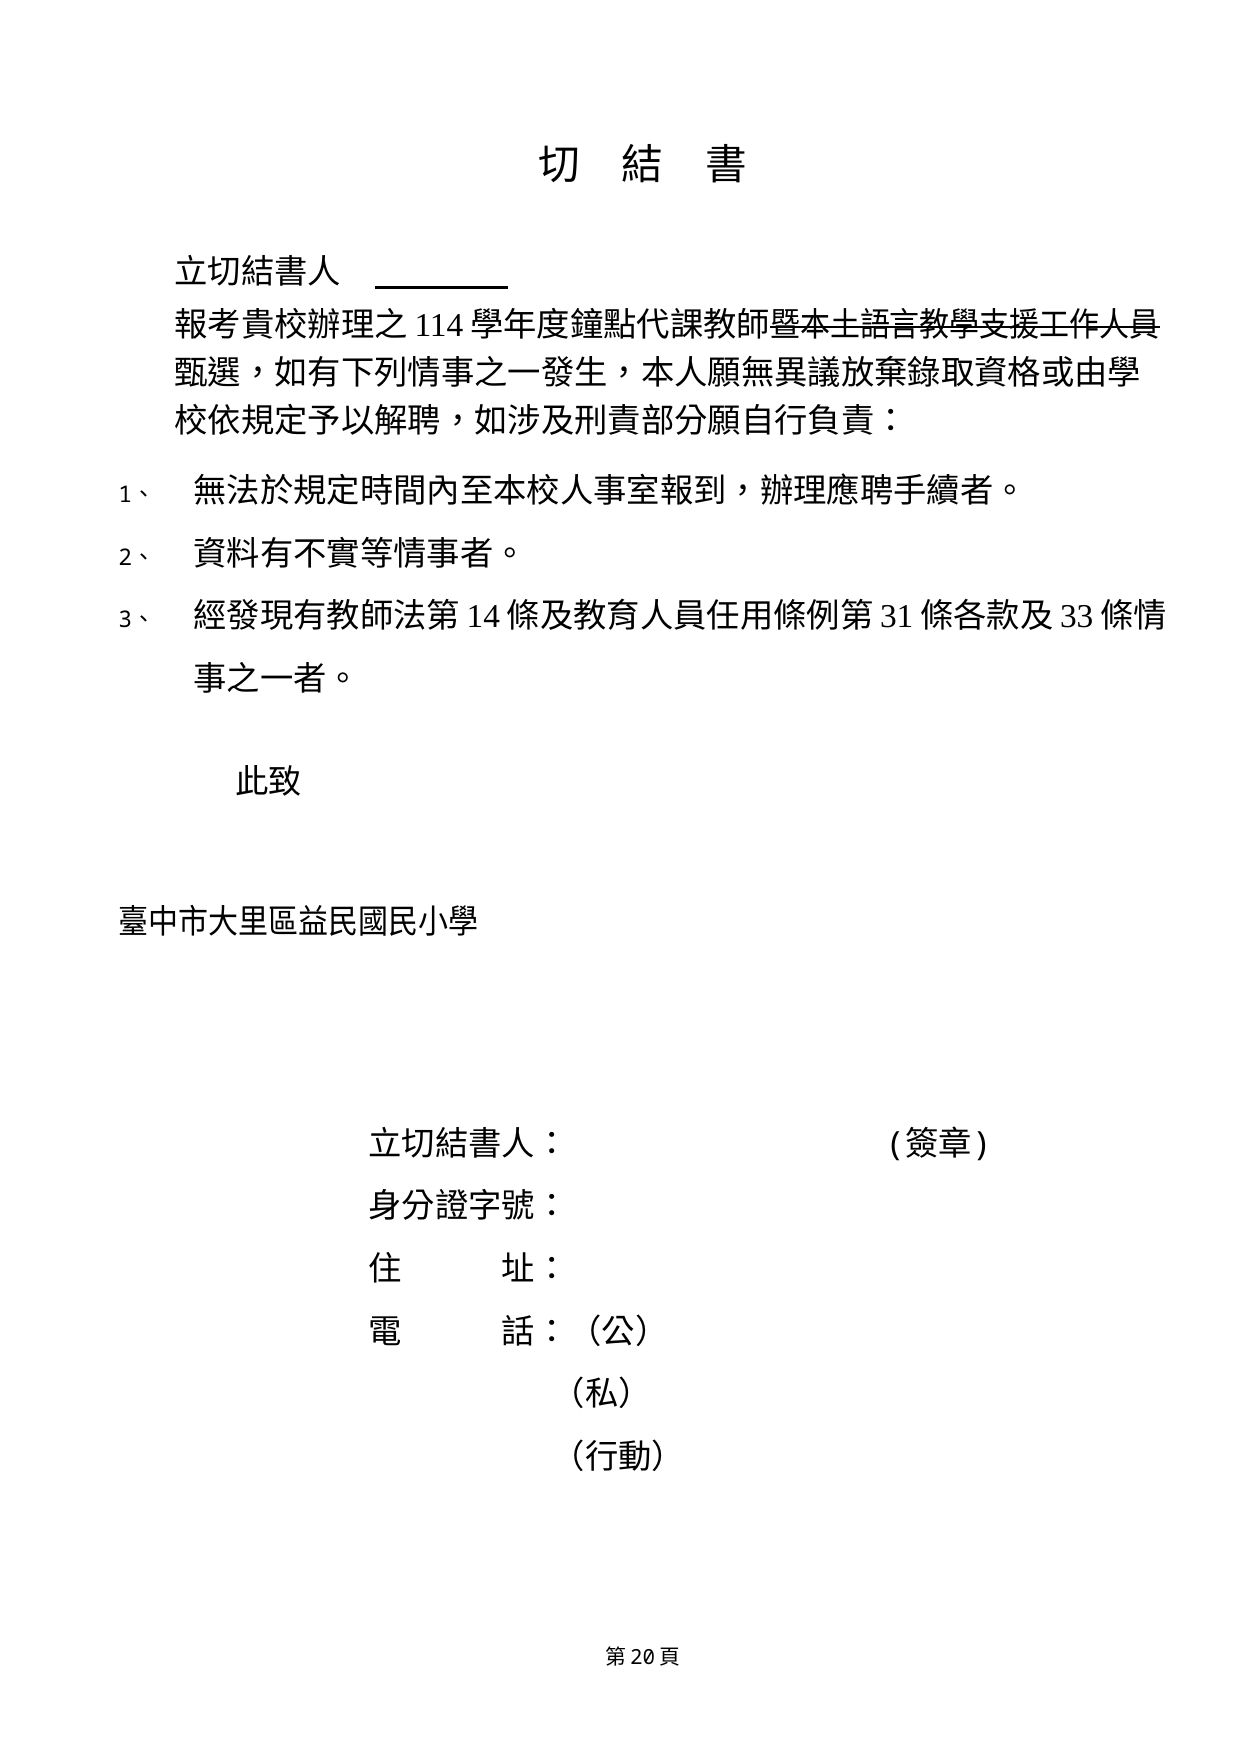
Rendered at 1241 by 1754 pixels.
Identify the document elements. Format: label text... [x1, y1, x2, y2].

text 切 結 書 [118, 131, 1167, 191]
text （行動） [118, 1429, 1167, 1478]
text （私） [118, 1367, 1167, 1415]
list 資料有不實等情事者。 [118, 509, 1167, 571]
text 報考貴校辦理之114學年度鐘點代課教師暨本土語言教學支援工作人員甄選，如有下列情事之一發生，本人願無異議放棄錄取資格或由學校依規定予以解聘，如涉及刑責部分願自行負責： [174, 297, 1167, 442]
text 立切結書人 [174, 245, 1167, 293]
list 經發現有教師法第14條及教育人員任用條例第31條各款及33條情事之一者。 [118, 571, 1167, 696]
text 身分證字號： [368, 1179, 1167, 1227]
text 立切結書人： (簽章) [368, 1116, 1167, 1165]
text 臺中市大里區益民國民小學 [118, 877, 1167, 939]
text 電 話：（公） [368, 1304, 1167, 1353]
text 此致 [118, 755, 1167, 803]
text 住 址： [368, 1242, 1167, 1290]
list 無法於規定時間內至本校人事室報到，辦理應聘手續者。 [118, 446, 1167, 509]
